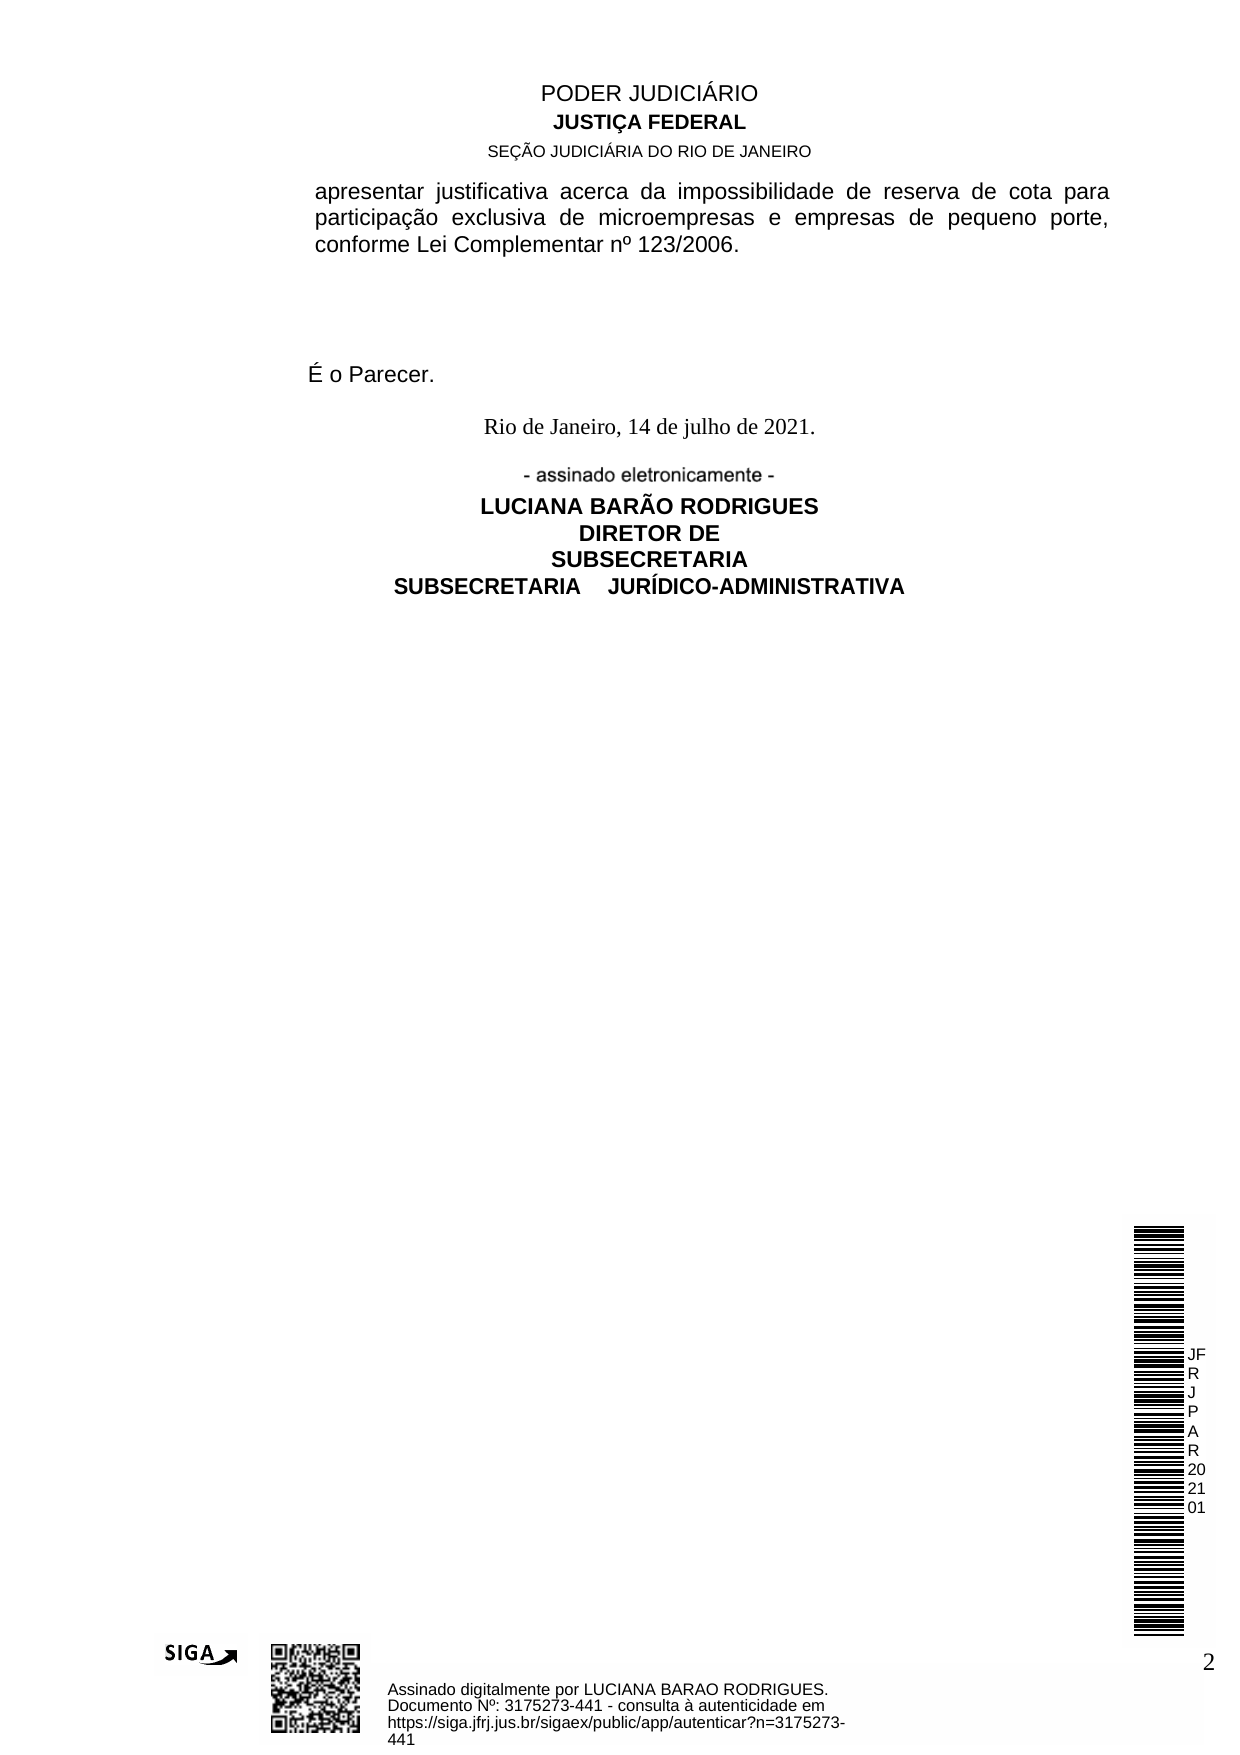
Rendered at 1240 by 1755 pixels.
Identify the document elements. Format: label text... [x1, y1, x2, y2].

text É o Parecer. [308, 361, 1227, 388]
text JUSTIÇA FEDERAL [477, 109, 822, 133]
text Rio de Janeiro, 14 de julho de 2021. [477, 413, 822, 439]
text apresentar justificativa acerca da impossibilidade de reserva de cota para participação exclusiva de microempresas e empresas de pequeno porte, conforme Lei Complementar nº 123/2006. [314, 178, 1109, 257]
text SEÇÃO JUDICIÁRIA DO RIO DE JANEIRO [477, 141, 822, 161]
text SUBSECRETARIA JURÍDICO-ADMINISTRATIVA [391, 573, 907, 600]
text LUCIANA BARÃO RODRIGUES DIRETOR DE SUBSECRETARIA [477, 493, 822, 573]
text JFRJPAR202101668A [1187, 1345, 1206, 1517]
text PODER JUDICIÁRIO [477, 79, 822, 106]
